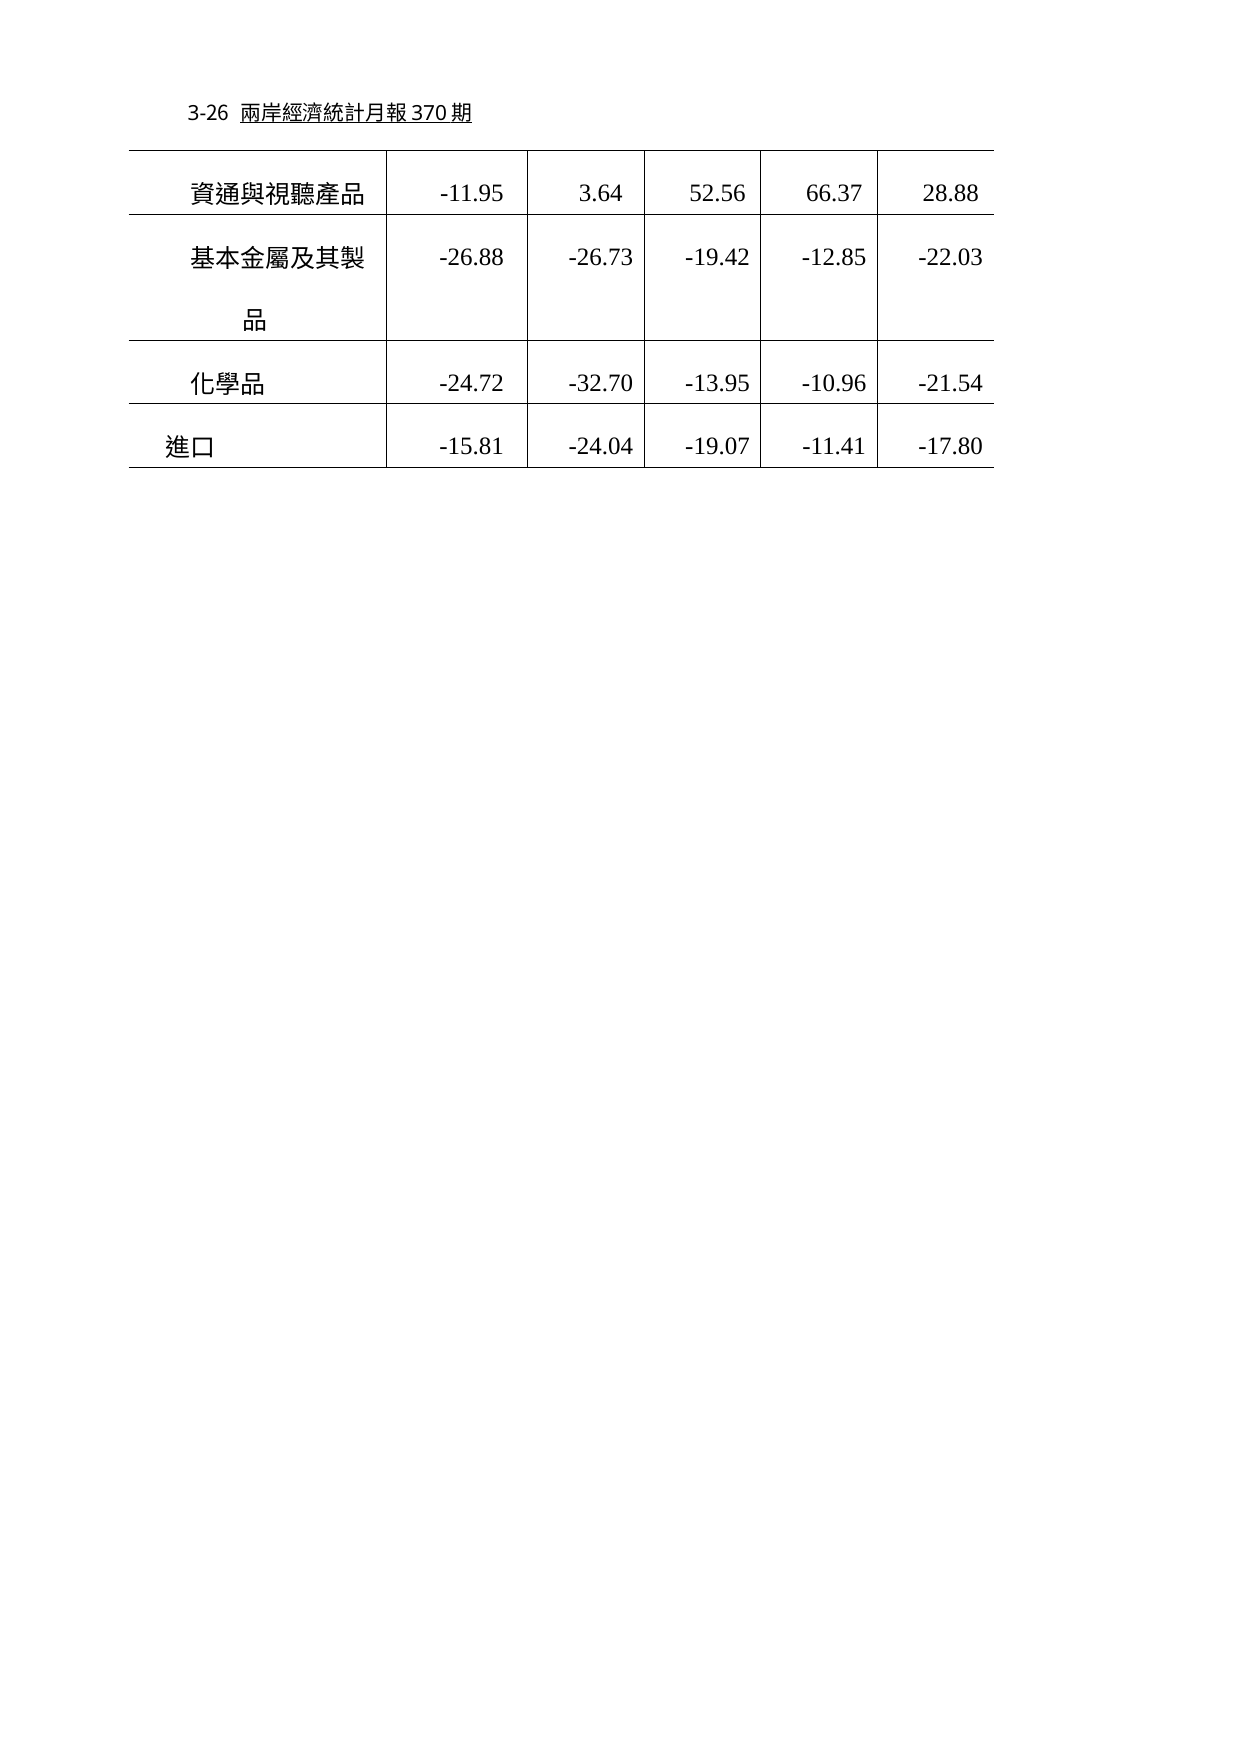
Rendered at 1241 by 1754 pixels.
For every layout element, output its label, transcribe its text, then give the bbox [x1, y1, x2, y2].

table_cell 資通與視聽產品 [129, 151, 386, 213]
table_cell 基本金屬及其製品 [129, 215, 386, 339]
table_cell -24.04 [528, 404, 644, 467]
table_cell -26.88 [387, 215, 527, 339]
table_cell -13.95 [645, 341, 760, 403]
table_cell -19.07 [645, 404, 760, 467]
table_cell -11.95 [387, 151, 527, 213]
table_cell -11.41 [761, 404, 877, 467]
table_cell -17.80 [878, 404, 994, 467]
table_cell -15.81 [387, 404, 527, 467]
table_cell -12.85 [761, 215, 877, 339]
table_cell -22.03 [878, 215, 994, 339]
table_cell -19.42 [645, 215, 760, 339]
table_cell 66.37 [761, 151, 877, 213]
table_cell 進口 [129, 404, 386, 467]
table_cell -24.72 [387, 341, 527, 403]
table_cell 28.88 [878, 151, 994, 213]
table_cell -10.96 [761, 341, 877, 403]
table_cell 52.56 [645, 151, 760, 213]
table_cell -32.70 [528, 341, 644, 403]
table_cell 3.64 [528, 151, 644, 213]
table_cell -26.73 [528, 215, 644, 339]
table_cell 化學品 [129, 341, 386, 403]
table_cell -21.54 [878, 341, 994, 403]
